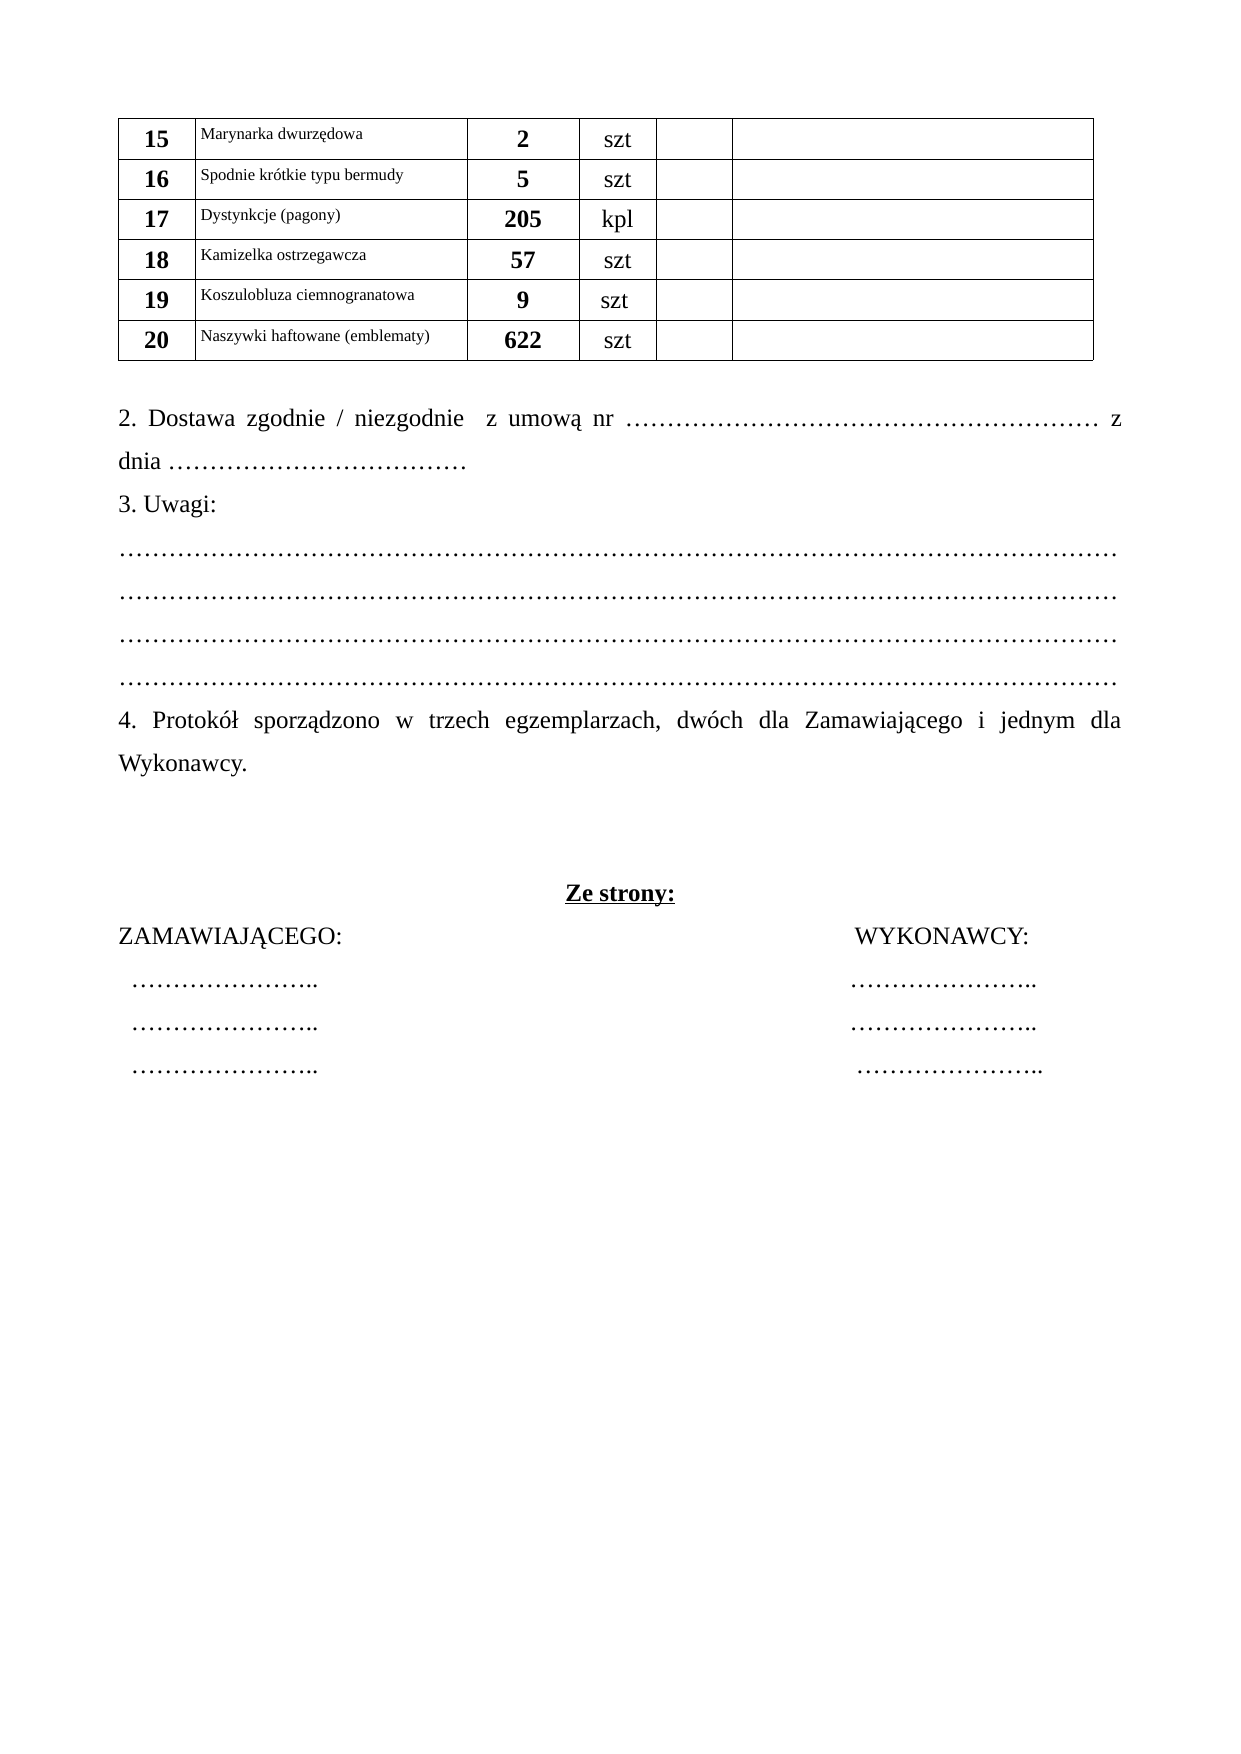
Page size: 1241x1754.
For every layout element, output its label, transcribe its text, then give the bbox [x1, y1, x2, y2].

text 4. Protokół sporządzono w trzech egzemplarzach, dwóch dla Zamawiającego i jednym dla Wykonawcy. [118, 705, 1122, 777]
table_cell Kamizelka ostrzegawcza [196, 240, 467, 279]
table_cell Marynarka dwurzędowa [196, 119, 467, 158]
table_cell [657, 280, 732, 320]
table_cell 622 [468, 321, 579, 360]
table_cell 18 [119, 240, 195, 279]
table_cell [657, 240, 732, 279]
text 2. Dostawa zgodnie / niezgodnie z umową nr ………………………………………………… z dnia ……………………………… [118, 403, 1122, 475]
table_cell 205 [468, 200, 579, 239]
text ………………….. ………………….. [118, 964, 1122, 993]
table_cell 17 [119, 200, 195, 239]
table_cell szt [580, 119, 656, 158]
table_cell 9 [468, 280, 579, 320]
table_cell 19 [119, 280, 195, 320]
table_cell [733, 160, 1093, 199]
table_cell Koszulobluza ciemnogranatowa [196, 280, 467, 320]
table_cell 2 [468, 119, 579, 158]
table_cell 20 [119, 321, 195, 360]
table_cell 16 [119, 160, 195, 199]
table_cell szt [580, 280, 656, 320]
table_cell [657, 200, 732, 239]
table_cell [733, 119, 1093, 158]
table_cell 57 [468, 240, 579, 279]
table_cell szt [580, 321, 656, 360]
table_cell szt [580, 160, 656, 199]
table_cell Naszywki haftowane (emblematy) [196, 321, 467, 360]
text ZAMAWIAJĄCEGO: WYKONAWCY: [118, 921, 1122, 949]
text ………………….. ………………….. [118, 1007, 1122, 1036]
text Ze strony: [118, 878, 1122, 906]
text ………………….. ………………….. [118, 1050, 1122, 1079]
table_cell Dystynkcje (pagony) [196, 200, 467, 239]
table_cell [733, 280, 1093, 320]
table_cell [733, 200, 1093, 239]
table_cell Spodnie krótkie typu bermudy [196, 160, 467, 199]
table_cell [657, 119, 732, 158]
table_cell [733, 321, 1093, 360]
table_cell szt [580, 240, 656, 279]
text 3. Uwagi: [118, 489, 1122, 518]
table_cell 15 [119, 119, 195, 158]
table_cell [657, 321, 732, 360]
table_cell [657, 160, 732, 199]
table_cell 5 [468, 160, 579, 199]
table_cell [733, 240, 1093, 279]
text ………………………………………………………………………………………………………………………………………………………………………………………………………………………………………………………………………………………………………………………………………………………………………………………………………………………………………… [118, 533, 1122, 691]
table_cell kpl [580, 200, 656, 239]
